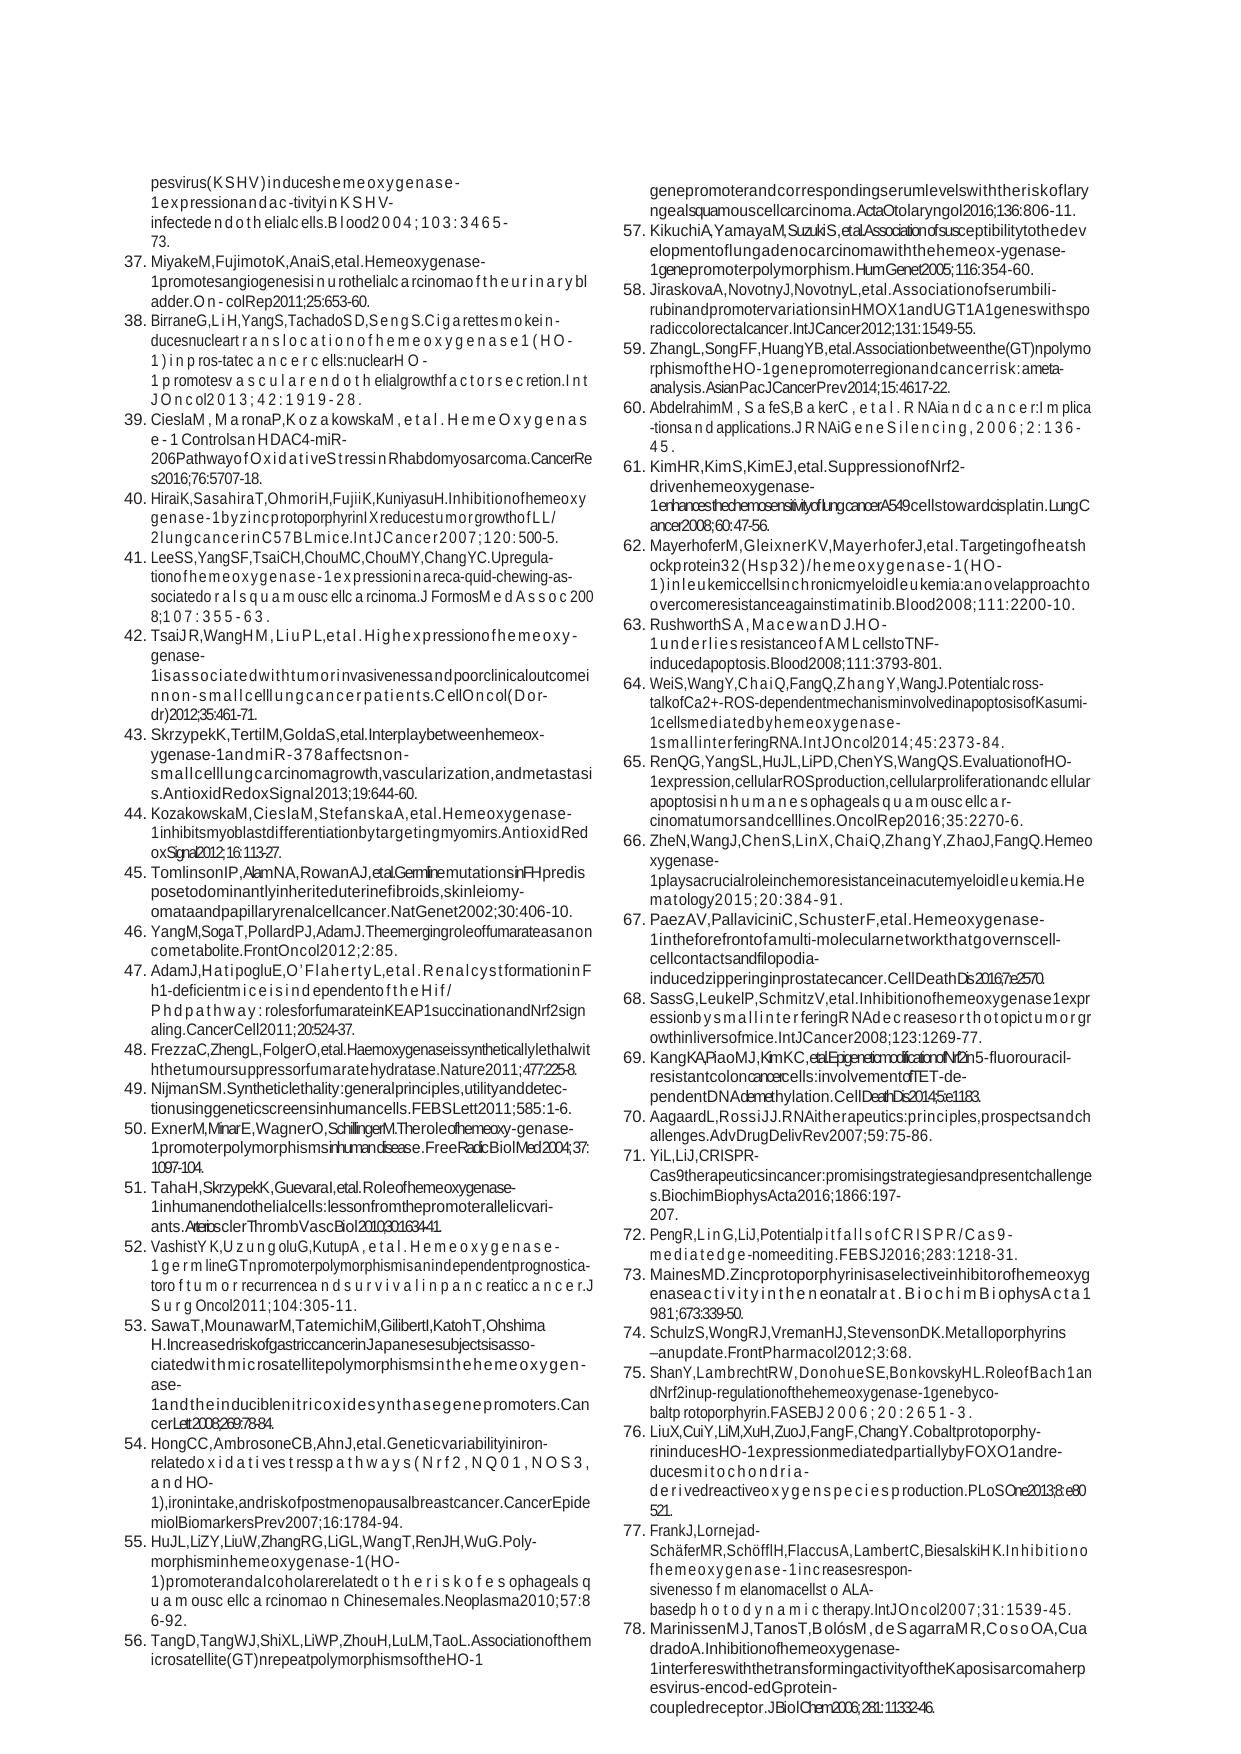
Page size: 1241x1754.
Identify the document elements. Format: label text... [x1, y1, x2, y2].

list ZheN,WangJ,ChenS,LinX,ChaiQ,ZhangY,ZhaoJ,FangQ.Hemeoxygenase-1playsacrucialroleinchemoresistanceinacutemyeloidleukemia.Hematology2015;20:384-91. [623, 831, 1093, 909]
list YangM,SogaT,PollardPJ,AdamJ.Theemergingroleoffumarateasanoncometabolite.FrontOncol2012;2:85. [124, 922, 593, 960]
list HongCC,AmbrosoneCB,AhnJ,etal.Geneticvariabilityiniron-relatedoxidativestresspathways(Nrf2,NQ01,NOS3,andHO-1),ironintake,andriskofpostmenopausalbreastcancer.CancerEpidemiolBiomarkersPrev2007;16:1784-94. [124, 1434, 593, 1532]
list KangKA,PiaoMJ,KimKC,etal.EpigeneticmodificationofNrf2in5-fluorouracil-resistantcoloncancercells:involvementofTET-de-pendentDNAdemethylation.CellDeathDis2014;5:e1183. [623, 1047, 1093, 1106]
text genepromoterandcorrespondingserumlevelswiththeriskoflaryngealsquamouscellcarcinoma.ActaOtolaryngol2016;136:806-11. [649, 181, 1093, 220]
list PaezAV,PallaviciniC,SchusterF,etal.Hemeoxygenase-1intheforefrontofamulti-molecularnetworkthatgovernscell-cellcontactsandfilopodia-inducedzipperinginprostatecancer.CellDeathDis2016;7:e2570. [623, 910, 1093, 988]
list AbdelrahimM,SafeS,BakerC,etal.RNAiandcancer:Implica-tionsandapplications.JRNAiGeneSilencing,2006;2:136-45. [623, 398, 1093, 456]
list SawaT,MounawarM,TatemichiM,GilibertI,KatohT,Ohshima [124, 1315, 593, 1334]
text 207. [649, 1205, 679, 1224]
list LiuX,CuiY,LiM,XuH,ZuoJ,FangF,ChangY.Cobaltprotoporphy-rininducesHO-1expressionmediatedpartiallybyFOXO1andre-ducesmitochondria-derivedreactiveoxygenspeciesproduction.PLoSOne2013;8:e80521. [623, 1422, 1093, 1520]
list FrankJ,Lornejad-SchäferMR,SchöfflH,FlaccusA,LambertC,BiesalskiHK.Inhibitionofhemeoxygenase-1increasesrespon-sivenessofmelanomacellstoALA-basedphotodynamictherapy.IntJOncol2007;31:1539-45. [623, 1521, 1093, 1618]
list HuJL,LiZY,LiuW,ZhangRG,LiGL,WangT,RenJH,WuG.Poly-morphisminhemeoxygenase-1(HO-1)promoterandalcoholarerelatedtotheriskofesophagealsquamouscellcarcinomaonChinesemales.Neoplasma2010;57:86-92. [124, 1532, 593, 1630]
list FrezzaC,ZhengL,FolgerO,etal.Haemoxygenaseissyntheticallylethalwiththetumoursuppressorfumaratehydratase.Nature2011;477:225-8. [124, 1040, 593, 1078]
list TsaiJR,WangHM,LiuPL,etal.Highexpressionofhemeoxy-genase-1isassociatedwithtumorinvasivenessandpoorclinicaloutcomeinnon-smallcelllungcancerpatients.CellOncol(Dor-dr)2012;35:461-71. [124, 626, 593, 724]
list TahaH,SkrzypekK,GuevaraI,etal.Roleofhemeoxygenase-1inhumanendothelialcells:lessonfromthepromoterallelicvari-ants.ArteriosclerThrombVascBiol2010;30:1634-41. [124, 1177, 593, 1236]
list PengR,LinG,LiJ,PotentialpitfallsofCRISPR/Cas9-mediatedge-nomeediting.FEBSJ2016;283:1218-31. [623, 1225, 1093, 1264]
text 73. [151, 232, 171, 251]
list SkrzypekK,TertilM,GoldaS,etal.Interplaybetweenhemeox-ygenase-1andmiR-378affectsnon-smallcelllungcarcinomagrowth,vascularization,andmetastasis.AntioxidRedoxSignal2013;19:644-60. [124, 725, 593, 803]
list ExnerM,MinarE,WagnerO,SchillingerM.Theroleofhemeoxy-genase-1promoterpolymorphismsinhumandisease.FreeRadicBiolMed2004;37:1097-104. [124, 1118, 593, 1177]
list TomlinsonIP,AlamNA,RowanAJ,etal.GermlinemutationsinFHpredisposetodominantlyinheriteduterinefibroids,skinleiomy-omataandpapillaryrenalcellcancer.NatGenet2002;30:406-10. [124, 862, 593, 921]
list KimHR,KimS,KimEJ,etal.SuppressionofNrf2-drivenhemeoxygenase-1enhancesthechemosensitivityoflungcancerA549cellstowardcisplatin.LungCancer2008;60:47-56. [623, 457, 1093, 535]
list MayerhoferM,GleixnerKV,MayerhoferJ,etal.Targetingofheatshockprotein32(Hsp32)/hemeoxygenase-1(HO-1)inleukemiccellsinchronicmyeloidleukemia:anovelapproachtoovercomeresistanceagainstimatinib.Blood2008;111:2200-10. [623, 536, 1093, 614]
list YiL,LiJ,CRISPR-Cas9therapeuticsincancer:promisingstrategiesandpresentchallenges.BiochimBiophysActa2016;1866:197- [623, 1146, 1093, 1204]
list BirraneG,LiH,YangS,TachadoSD,SengS.Cigarettesmokein-ducesnucleartranslocationofhemeoxygenase1(HO-1)inpros-tatecancercells:nuclearHO-1promotesvascularendothelialgrowthfactorsecretion.IntJOncol2013;42:1919-28. [124, 311, 593, 409]
list MiyakeM,FujimotoK,AnaiS,etal.Hemeoxygenase-1promotesangiogenesisinurothelialcarcinomaoftheurinarybladder.On-colRep2011;25:653-60. [124, 252, 593, 311]
list JiraskovaA,NovotnyJ,NovotnyL,etal.Associationofserumbili-rubinandpromotervariationsinHMOX1andUGT1A1geneswithsporadiccolorectalcancer.IntJCancer2012;131:1549-55. [623, 280, 1093, 338]
list AdamJ,HatipogluE,O’FlahertyL,etal.RenalcystformationinFh1-deficientmiceisindependentoftheHif/Phdpathway:rolesforfumarateinKEAP1succinationandNrf2signaling.CancerCell2011;20:524-37. [124, 961, 593, 1039]
list WeiS,WangY,ChaiQ,FangQ,ZhangY,WangJ.Potentialcross-talkofCa2+-ROS-dependentmechanisminvolvedinapoptosisofKasumi-1cellsmediatedbyhemeoxygenase-1smallinterferingRNA.IntJOncol2014;45:2373-84. [623, 673, 1093, 752]
list ShanY,LambrechtRW,DonohueSE,BonkovskyHL.RoleofBach1andNrf2inup-regulationofthehemeoxygenase-1genebyco-baltprotoporphyrin.FASEBJ2006;20:2651-3. [623, 1363, 1093, 1422]
list HiraiK,SasahiraT,OhmoriH,FujiiK,KuniyasuH.Inhibitionofhemeoxygenase-1byzincprotoporphyrinIXreducestumorgrowthofLL/2lungcancerinC57BLmice.IntJCancer2007;120:500-5. [124, 488, 593, 547]
list KikuchiA,YamayaM,SuzukiS,etal.Associationofsusceptibilitytothedevelopmentoflungadenocarcinomawiththehemeox-ygenase-1genepromoterpolymorphism.HumGenet2005;116:354-60. [623, 221, 1093, 279]
list KozakowskaM,CieslaM,StefanskaA,etal.Hemeoxygenase-1inhibitsmyoblastdifferentiationbytargetingmyomirs.AntioxidRedoxSignal2012;16:113-27. [124, 803, 593, 862]
list MarinissenMJ,TanosT,BolósM,deSagarraMR,CosoOA,CuadradoA.Inhibitionofhemeoxygenase-1interfereswiththetransformingactivityoftheKaposisarcomaherpesvirus-encod-edGprotein-coupledreceptor.JBiolChem2006;281:11332-46. [623, 1619, 1093, 1717]
list NijmanSM.Syntheticlethality:generalprinciples,utilityanddetec-tionusinggeneticscreensinhumancells.FEBSLett2011;585:1-6. [124, 1079, 593, 1118]
text –anupdate.FrontPharmacol2012;3:68. [649, 1343, 935, 1362]
list AagaardL,RossiJJ.RNAitherapeutics:principles,prospectsandchallenges.AdvDrugDelivRev2007;59:75-86. [623, 1107, 1093, 1145]
text pesvirus(KSHV)induceshemeoxygenase-1expressionandac-tivityinKSHV-infectedendothelialcells.Blood2004;103:3465- [151, 173, 593, 232]
list CieslaM,MaronaP,KozakowskaM,etal.HemeOxygenase-1ControlsanHDAC4-miR-206PathwayofOxidativeStressinRhabdomyosarcoma.CancerRes2016;76:5707-18. [124, 410, 593, 488]
list ZhangL,SongFF,HuangYB,etal.Associationbetweenthe(GT)npolymorphismoftheHO-1genepromoterregionandcancerrisk:ameta-analysis.AsianPacJCancerPrev2014;15:4617-22. [623, 339, 1093, 397]
list LeeSS,YangSF,TsaiCH,ChouMC,ChouMY,ChangYC.Upregula-tionofhemeoxygenase-1expressioninareca-quid-chewing-as-sociatedoralsquamouscellcarcinoma.JFormosMedAssoc2008;107:355-63. [124, 547, 593, 626]
list MainesMD.Zincprotoporphyrinisaselectiveinhibitorofhemeoxygenaseactivityintheneonatalrat.BiochimBiophysActa1981;673:339-50. [623, 1264, 1093, 1323]
list SchulzS,WongRJ,VremanHJ,StevensonDK.Metalloporphyrins [623, 1323, 1105, 1342]
text H.IncreasedriskofgastriccancerinJapanesesubjectsisasso-ciatedwithmicrosatellitepolymorphismsinthehemeoxygen-ase-1andtheinduciblenitricoxidesynthasegenepromoters.CancerLett2008;269:78-84. [151, 1335, 593, 1433]
list VashistYK,UzungoluG,KutupA,etal.Hemeoxygenase-1germlineGTnpromoterpolymorphismisanindependentprognostica-toroftumorrecurrenceandsurvivalinpancreaticcancer.JSurgOncol2011;104:305-11. [124, 1237, 593, 1315]
list RushworthSA,MacewanDJ.HO-1underliesresistanceofAMLcellstoTNF-inducedapoptosis.Blood2008;111:3793-801. [623, 614, 1093, 673]
list RenQG,YangSL,HuJL,LiPD,ChenYS,WangQS.EvaluationofHO-1expression,cellularROSproduction,cellularproliferationandcellularapoptosisinhumanesophagealsquamouscellcar-cinomatumorsandcelllines.OncolRep2016;35:2270-6. [623, 752, 1093, 830]
list SassG,LeukelP,SchmitzV,etal.Inhibitionofhemeoxygenase1expressionbysmallinterferingRNAdecreasesorthotopictumorgrowthinliversofmice.IntJCancer2008;123:1269-77. [623, 988, 1093, 1047]
list TangD,TangWJ,ShiXL,LiWP,ZhouH,LuLM,TaoL.Associationofthemicrosatellite(GT)nrepeatpolymorphismsoftheHO-1 [124, 1631, 593, 1669]
